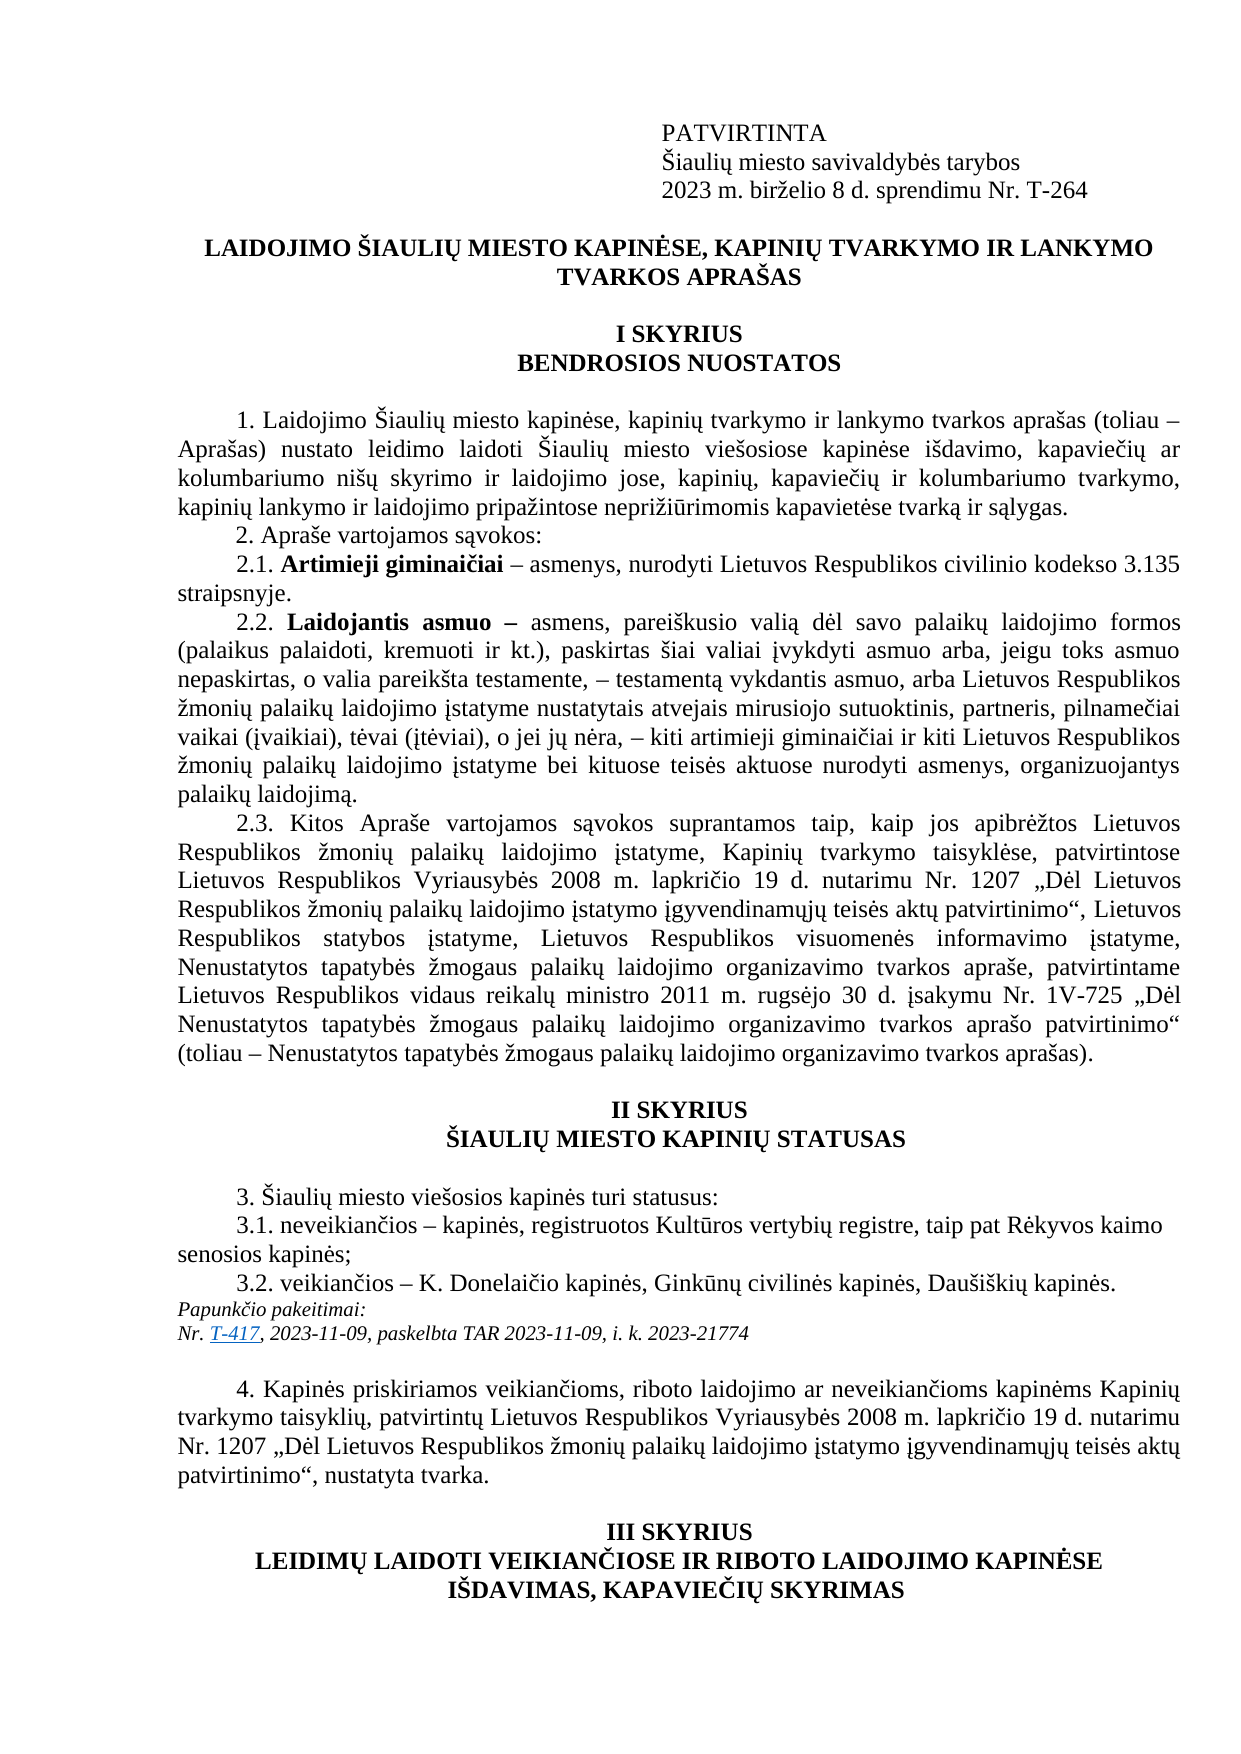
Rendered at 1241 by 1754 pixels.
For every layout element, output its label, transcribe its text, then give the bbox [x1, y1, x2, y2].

text LAIDOJIMO ŠIAULIŲ MIESTO KAPINĖSE, KAPINIŲ TVARKYMO IR LANKYMO TVARKOS APRAŠAS [177, 233, 1181, 291]
text ŠIAULIŲ MIESTO KAPINIŲ STATUSAS [177, 1124, 1181, 1153]
text Papunkčio pakeitimai: [177, 1297, 1181, 1321]
text Nr. T-417, 2023-11-09, paskelbta TAR 2023-11-09, i. k. 2023-21774 [177, 1321, 1181, 1345]
text 2.2. Laidojantis asmuo – asmens, pareiškusio valią dėl savo palaikų laidojimo formos (palaikus palaidoti, kremuoti ir kt.), paskirtas šiai valiai įvykdyti asmuo arba, jeigu toks asmuo nepaskirtas, o valia pareikšta testamente, – testamentą vykdantis asmuo, arba Lietuvos Respublikos žmonių palaikų laidojimo įstatyme nustatytais atvejais mirusiojo sutuoktinis, partneris, pilnamečiai vaikai (įvaikiai), tėvai (įtėviai), o jei jų nėra, – kiti artimieji giminaičiai ir kiti Lietuvos Respublikos žmonių palaikų laidojimo įstatyme bei kituose teisės aktuose nurodyti asmenys, organizuojantys palaikų laidojimą. [177, 607, 1181, 808]
text II SKYRIUS [177, 1096, 1181, 1124]
text 4. Kapinės priskiriamos veikiančioms, riboto laidojimo ar neveikiančioms kapinėms Kapinių tvarkymo taisyklių, patvirtintų Lietuvos Respublikos Vyriausybės 2008 m. lapkričio 19 d. nutarimu Nr. 1207 „Dėl Lietuvos Respublikos žmonių palaikų laidojimo įstatymo įgyvendinamųjų teisės aktų patvirtinimo“, nustatyta tvarka. [177, 1374, 1181, 1489]
text I SKYRIUS [177, 319, 1181, 348]
text 2023 m. birželio 8 d. sprendimu Nr. T-264 [177, 176, 1181, 204]
text 3.2. veikiančios – K. Donelaičio kapinės, Ginkūnų civilinės kapinės, Daušiškių kapinės. [177, 1268, 1181, 1297]
text 2. Apraše vartojamos sąvokos: [177, 521, 1181, 549]
text III SKYRIUS [177, 1517, 1181, 1546]
text PATVIRTINTA [177, 118, 1181, 147]
text Šiaulių miesto savivaldybės tarybos [177, 147, 1181, 176]
text 1. Laidojimo Šiaulių miesto kapinėse, kapinių tvarkymo ir lankymo tvarkos aprašas (toliau – Aprašas) nustato leidimo laidoti Šiaulių miesto viešosiose kapinėse išdavimo, kapaviečių ar kolumbariumo nišų skyrimo ir laidojimo jose, kapinių, kapaviečių ir kolumbariumo tvarkymo, kapinių lankymo ir laidojimo pripažintose neprižiūrimomis kapavietėse tvarką ir sąlygas. [177, 406, 1181, 521]
text 3.1. neveikiančios – kapinės, registruotos Kultūros vertybių registre, taip pat Rėkyvos kaimo senosios kapinės; [177, 1211, 1181, 1268]
text BENDROSIOS NUOSTATOS [177, 348, 1181, 377]
text 2.1. Artimieji giminaičiai – asmenys, nurodyti Lietuvos Respublikos civilinio kodekso 3.135 straipsnyje. [177, 549, 1181, 607]
text LEIDIMŲ LAIDOTI VEIKIANČIOSE IR RIBOTO LAIDOJIMO KAPINĖSE IŠDAVIMAS, KAPAVIEČIŲ SKYRIMAS [177, 1546, 1181, 1604]
text 3. Šiaulių miesto viešosios kapinės turi statusus: [177, 1182, 1181, 1211]
text 2.3. Kitos Apraše vartojamos sąvokos suprantamos taip, kaip jos apibrėžtos Lietuvos Respublikos žmonių palaikų laidojimo įstatyme, Kapinių tvarkymo taisyklėse, patvirtintose Lietuvos Respublikos Vyriausybės 2008 m. lapkričio 19 d. nutarimu Nr. 1207 „Dėl Lietuvos Respublikos žmonių palaikų laidojimo įstatymo įgyvendinamųjų teisės aktų patvirtinimo“, Lietuvos Respublikos statybos įstatyme, Lietuvos Respublikos visuomenės informavimo įstatyme, Nenustatytos tapatybės žmogaus palaikų laidojimo organizavimo tvarkos apraše, patvirtintame Lietuvos Respublikos vidaus reikalų ministro 2011 m. rugsėjo 30 d. įsakymu Nr. 1V-725 „Dėl Nenustatytos tapatybės žmogaus palaikų laidojimo organizavimo tvarkos aprašo patvirtinimo“ (toliau – Nenustatytos tapatybės žmogaus palaikų laidojimo organizavimo tvarkos aprašas). [177, 808, 1181, 1067]
